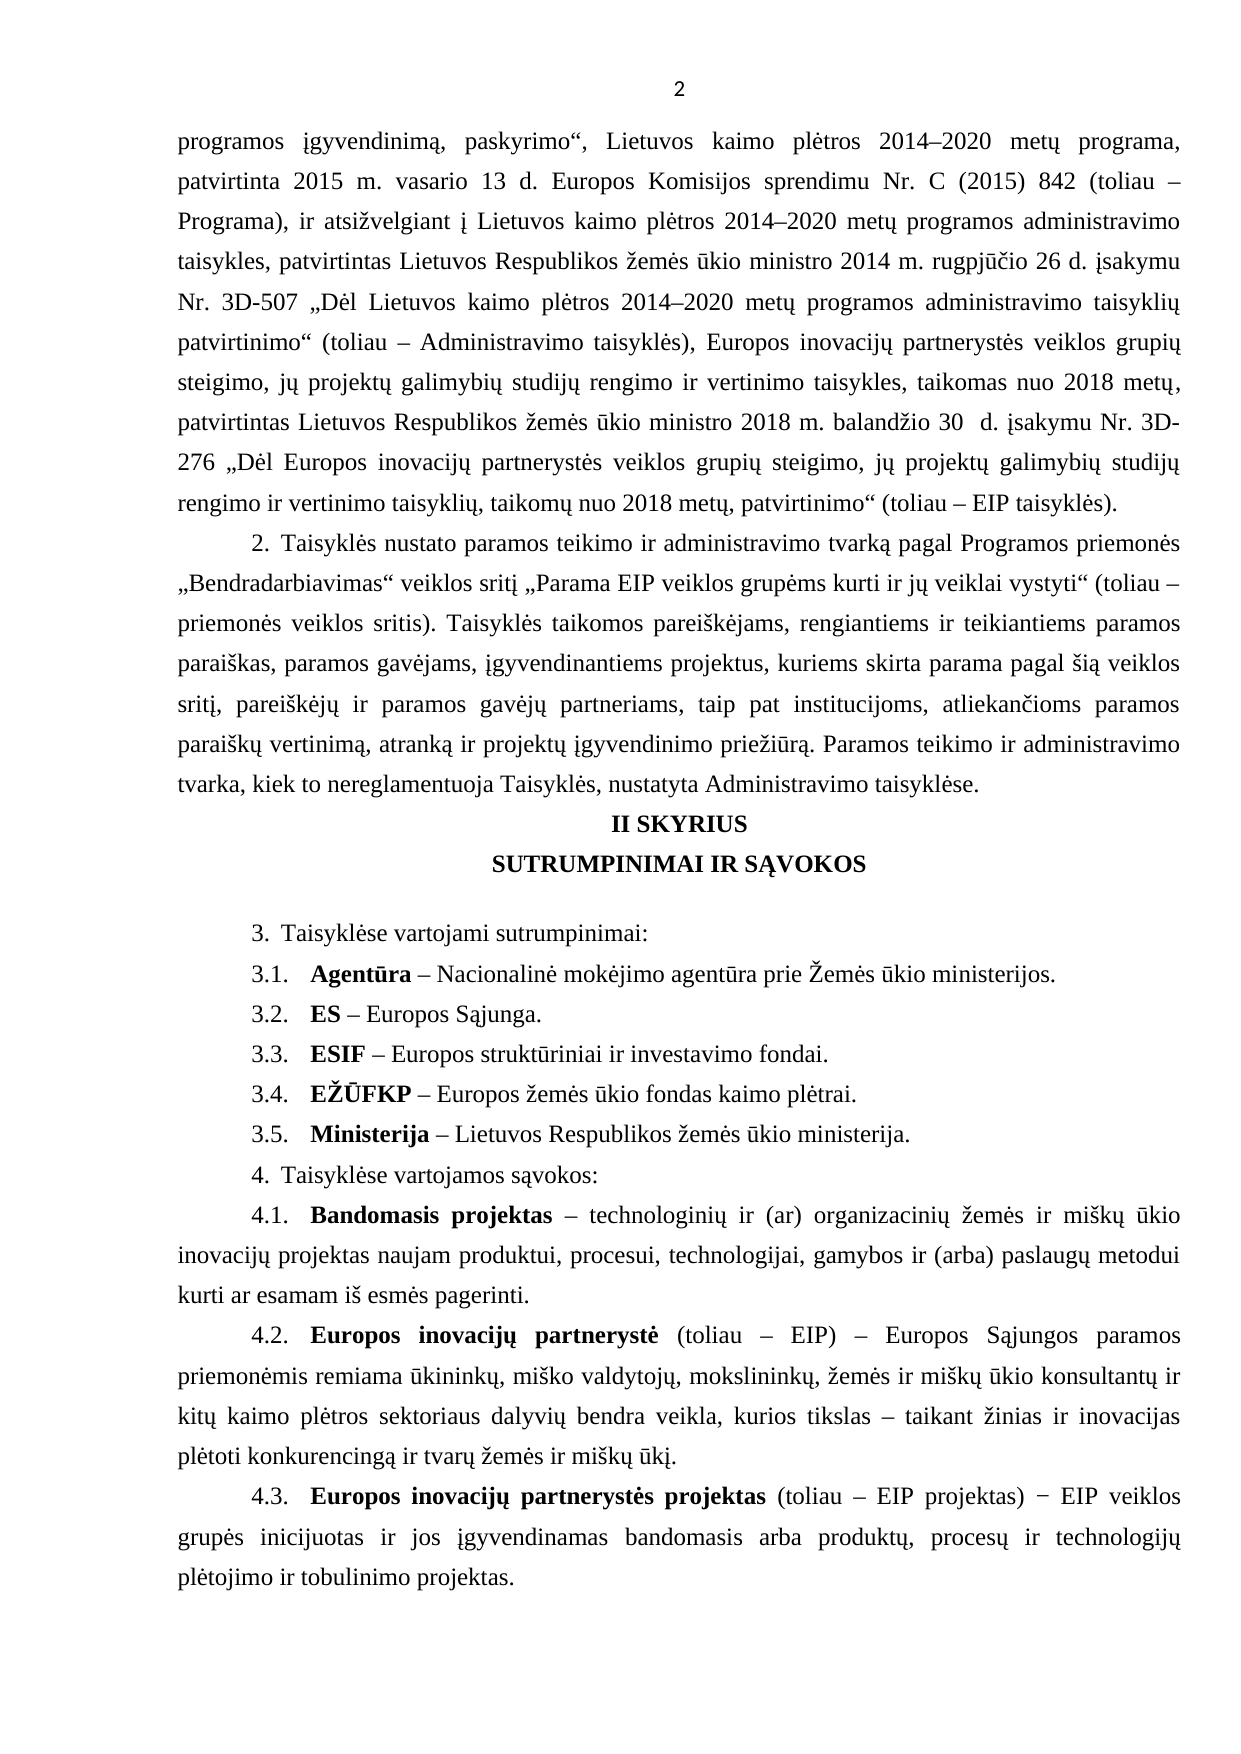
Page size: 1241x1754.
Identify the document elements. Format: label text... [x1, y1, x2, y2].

text 4.2. Europos inovacijų partnerystė (toliau – EIP) – Europos Sąjungos paramos priemonėmis remiama ūkininkų, miško valdytojų, mokslininkų, žemės ir miškų ūkio konsultantų ir kitų kaimo plėtros sektoriaus dalyvių bendra veikla, kurios tikslas – taikant žinias ir inovacijas plėtoti konkurencingą ir tvarų žemės ir miškų ūkį. [177, 1321, 1181, 1470]
text 4. Taisyklėse vartojamos sąvokos: [177, 1160, 1181, 1188]
text 3.5. Ministerija – Lietuvos Respublikos žemės ūkio ministerija. [177, 1119, 1181, 1148]
text 3.1. Agentūra – Nacionalinė mokėjimo agentūra prie Žemės ūkio ministerijos. [177, 959, 1181, 987]
text 3.3. ESIF – Europos struktūriniai ir investavimo fondai. [177, 1039, 1181, 1068]
text 3. Taisyklėse vartojami sutrumpinimai: [177, 918, 1181, 947]
text 2. Taisyklės nustato paramos teikimo ir administravimo tvarką pagal Programos priemonės „Bendradarbiavimas“ veiklos sritį „Parama EIP veiklos grupėms kurti ir jų veiklai vystyti“ (toliau – priemonės veiklos sritis). Taisyklės taikomos pareiškėjams, rengiantiems ir teikiantiems paramos paraiškas, paramos gavėjams, įgyvendinantiems projektus, kuriems skirta parama pagal šią veiklos sritį, pareiškėjų ir paramos gavėjų partneriams, taip pat institucijoms, atliekančioms paramos paraiškų vertinimą, atranką ir projektų įgyvendinimo priežiūrą. Paramos teikimo ir administravimo tvarka, kiek to nereglamentuoja Taisyklės, nustatyta Administravimo taisyklėse. [177, 528, 1181, 798]
text programos įgyvendinimą, paskyrimo“, Lietuvos kaimo plėtros 2014–2020 metų programa, patvirtinta 2015 m. vasario 13 d. Europos Komisijos sprendimu Nr. C (2015) 842 (toliau – Programa), ir atsižvelgiant į Lietuvos kaimo plėtros 2014–2020 metų programos administravimo taisykles, patvirtintas Lietuvos Respublikos žemės ūkio ministro 2014 m. rugpjūčio 26 d. įsakymu Nr. 3D-507 „Dėl Lietuvos kaimo plėtros 2014–2020 metų programos administravimo taisyklių patvirtinimo“ (toliau – Administravimo taisyklės), Europos inovacijų partnerystės veiklos grupių steigimo, jų projektų galimybių studijų rengimo ir vertinimo taisykles, taikomas nuo 2018 metų, patvirtintas Lietuvos Respublikos žemės ūkio ministro 2018 m. balandžio 30 d. įsakymu Nr. 3D-276 „Dėl Europos inovacijų partnerystės veiklos grupių steigimo, jų projektų galimybių studijų rengimo ir vertinimo taisyklių, taikomų nuo 2018 metų, patvirtinimo“ (toliau – EIP taisyklės). [177, 126, 1181, 516]
text 4.3. Europos inovacijų partnerystės projektas (toliau – EIP projektas) − EIP veiklos grupės inicijuotas ir jos įgyvendinamas bandomasis arba produktų, procesų ir technologijų plėtojimo ir tobulinimo projektas. [177, 1481, 1181, 1591]
text 3.4. EŽŪFKP – Europos žemės ūkio fondas kaimo plėtrai. [177, 1079, 1181, 1108]
text 3.2. ES – Europos Sąjunga. [177, 999, 1181, 1028]
text II SKYRIUS [177, 809, 1181, 838]
text 4.1. Bandomasis projektas – technologinių ir (ar) organizacinių žemės ir miškų ūkio inovacijų projektas naujam produktui, procesui, technologijai, gamybos ir (arba) paslaugų metodui kurti ar esamam iš esmės pagerinti. [177, 1200, 1181, 1309]
text SUTRUMPINIMAI IR SĄVOKOS [177, 849, 1181, 878]
